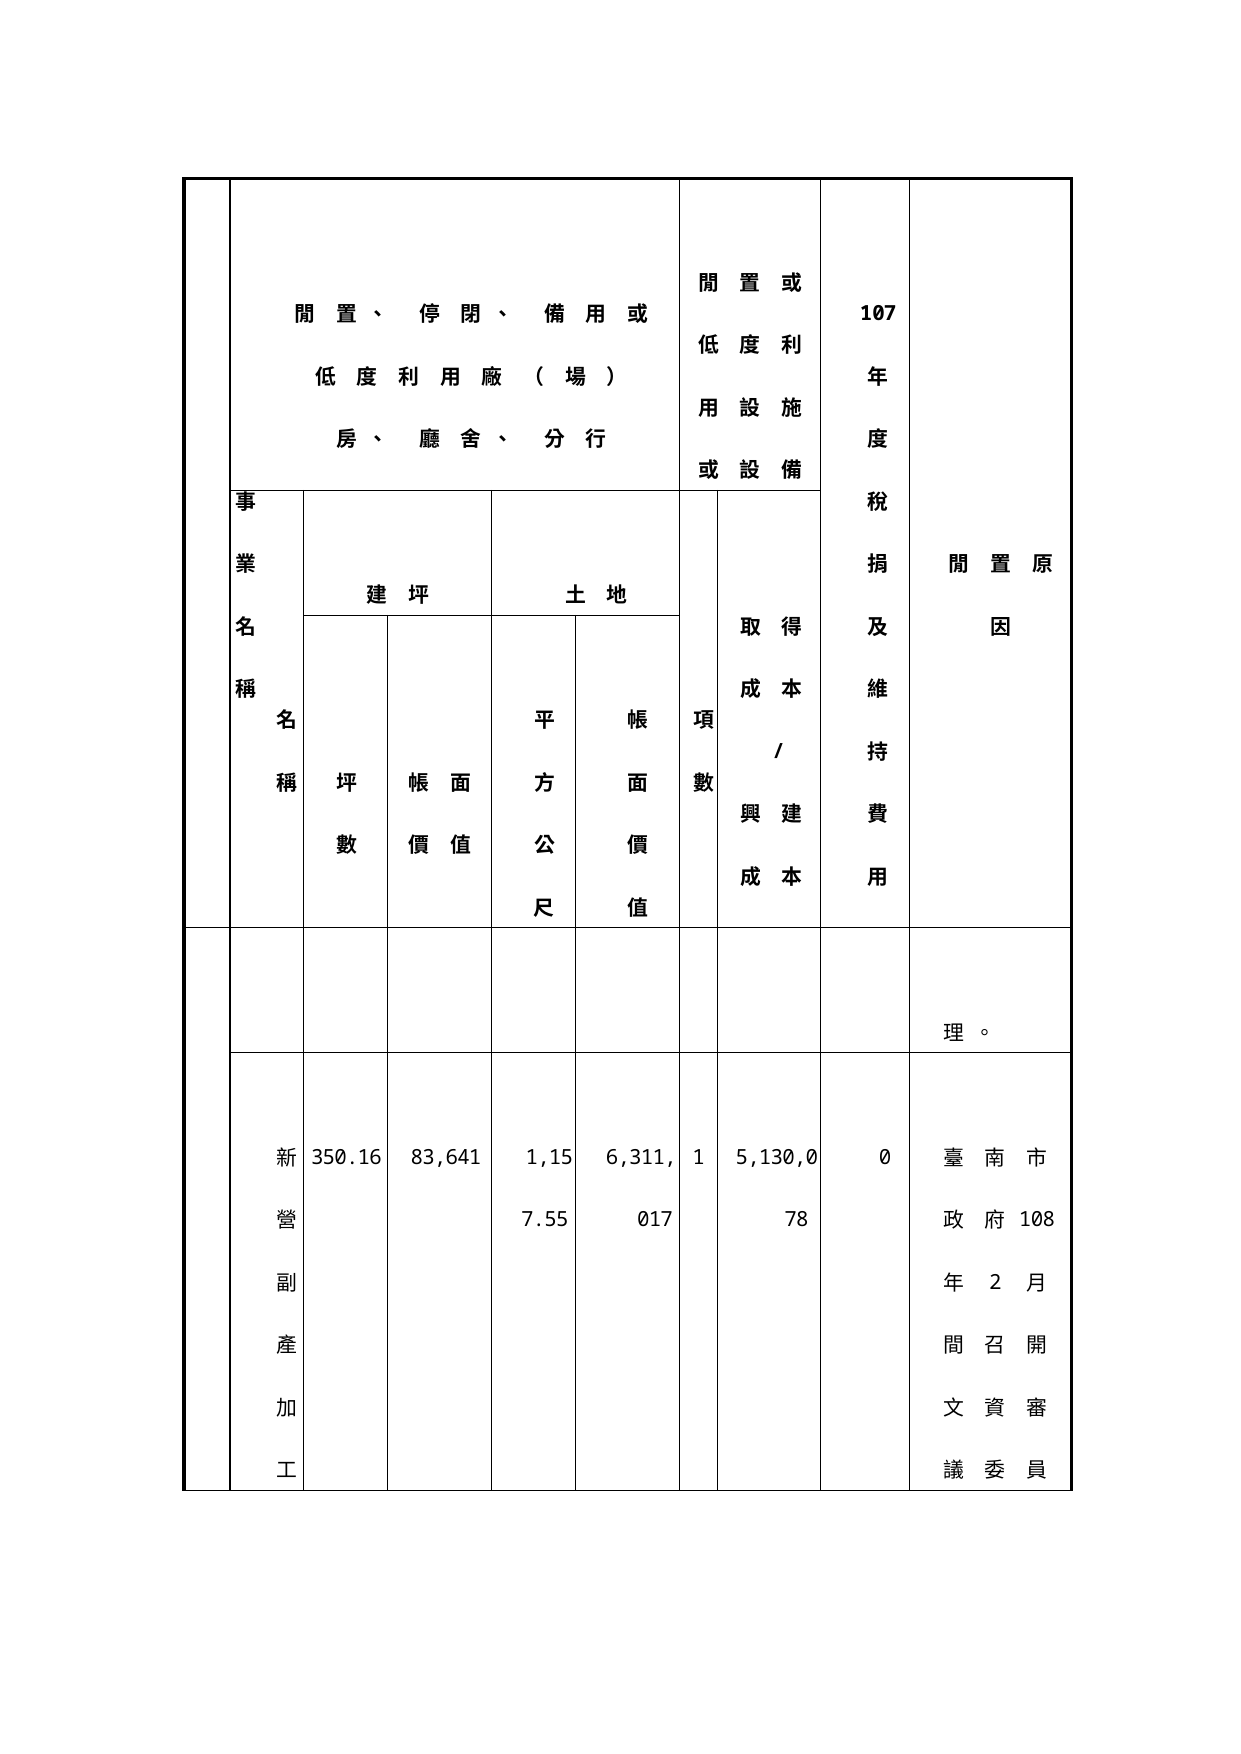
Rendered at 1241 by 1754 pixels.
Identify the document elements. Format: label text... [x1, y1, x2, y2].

table_cell 坪數 [304, 616, 387, 927]
table_cell [821, 928, 909, 1052]
table_header 閒置原因 [910, 180, 1070, 927]
table_cell 1,157.55 [492, 1053, 575, 1490]
table_cell 6,311,017 [576, 1053, 679, 1490]
table_header 事業名稱 [186, 180, 229, 927]
table_cell 5,130,078 [718, 1053, 820, 1490]
table_cell 平方公尺 [492, 616, 575, 927]
table_header 107年度稅捐及維持費用 [821, 180, 909, 927]
table_cell 項數 [680, 491, 717, 927]
table_cell 83,641 [388, 1053, 491, 1490]
table_cell 理。 [910, 928, 1070, 1052]
table_cell 建坪 [304, 491, 491, 615]
table_cell 帳面價值 [576, 616, 679, 927]
table_cell 1 [680, 1053, 717, 1490]
table_cell [304, 928, 387, 1052]
table_cell [576, 928, 679, 1052]
table_cell [680, 928, 717, 1052]
table_cell 土地 [492, 491, 679, 615]
table_cell 台糖公司 [186, 928, 229, 1490]
table_header 閒置或低度利用設施或設備 [680, 180, 820, 490]
table_cell 0 [821, 1053, 909, 1490]
table_cell 350.16 [304, 1053, 387, 1490]
table_cell [492, 928, 575, 1052]
table_cell [718, 928, 820, 1052]
table_cell 臺南市政府108年2月間召開文資審議委員 [910, 1053, 1070, 1490]
table_header 閒置、停閉、備用或低度利用廠（場）房、廳舍、分行 [231, 180, 679, 490]
table_cell [388, 928, 491, 1052]
table_cell [231, 928, 303, 1052]
table_cell 取得成本/ 興建成本 [718, 491, 820, 927]
table_cell 帳面價值 [388, 616, 491, 927]
table_cell 新營副產加工 [231, 1053, 303, 1490]
table_cell 名稱 [231, 491, 303, 927]
